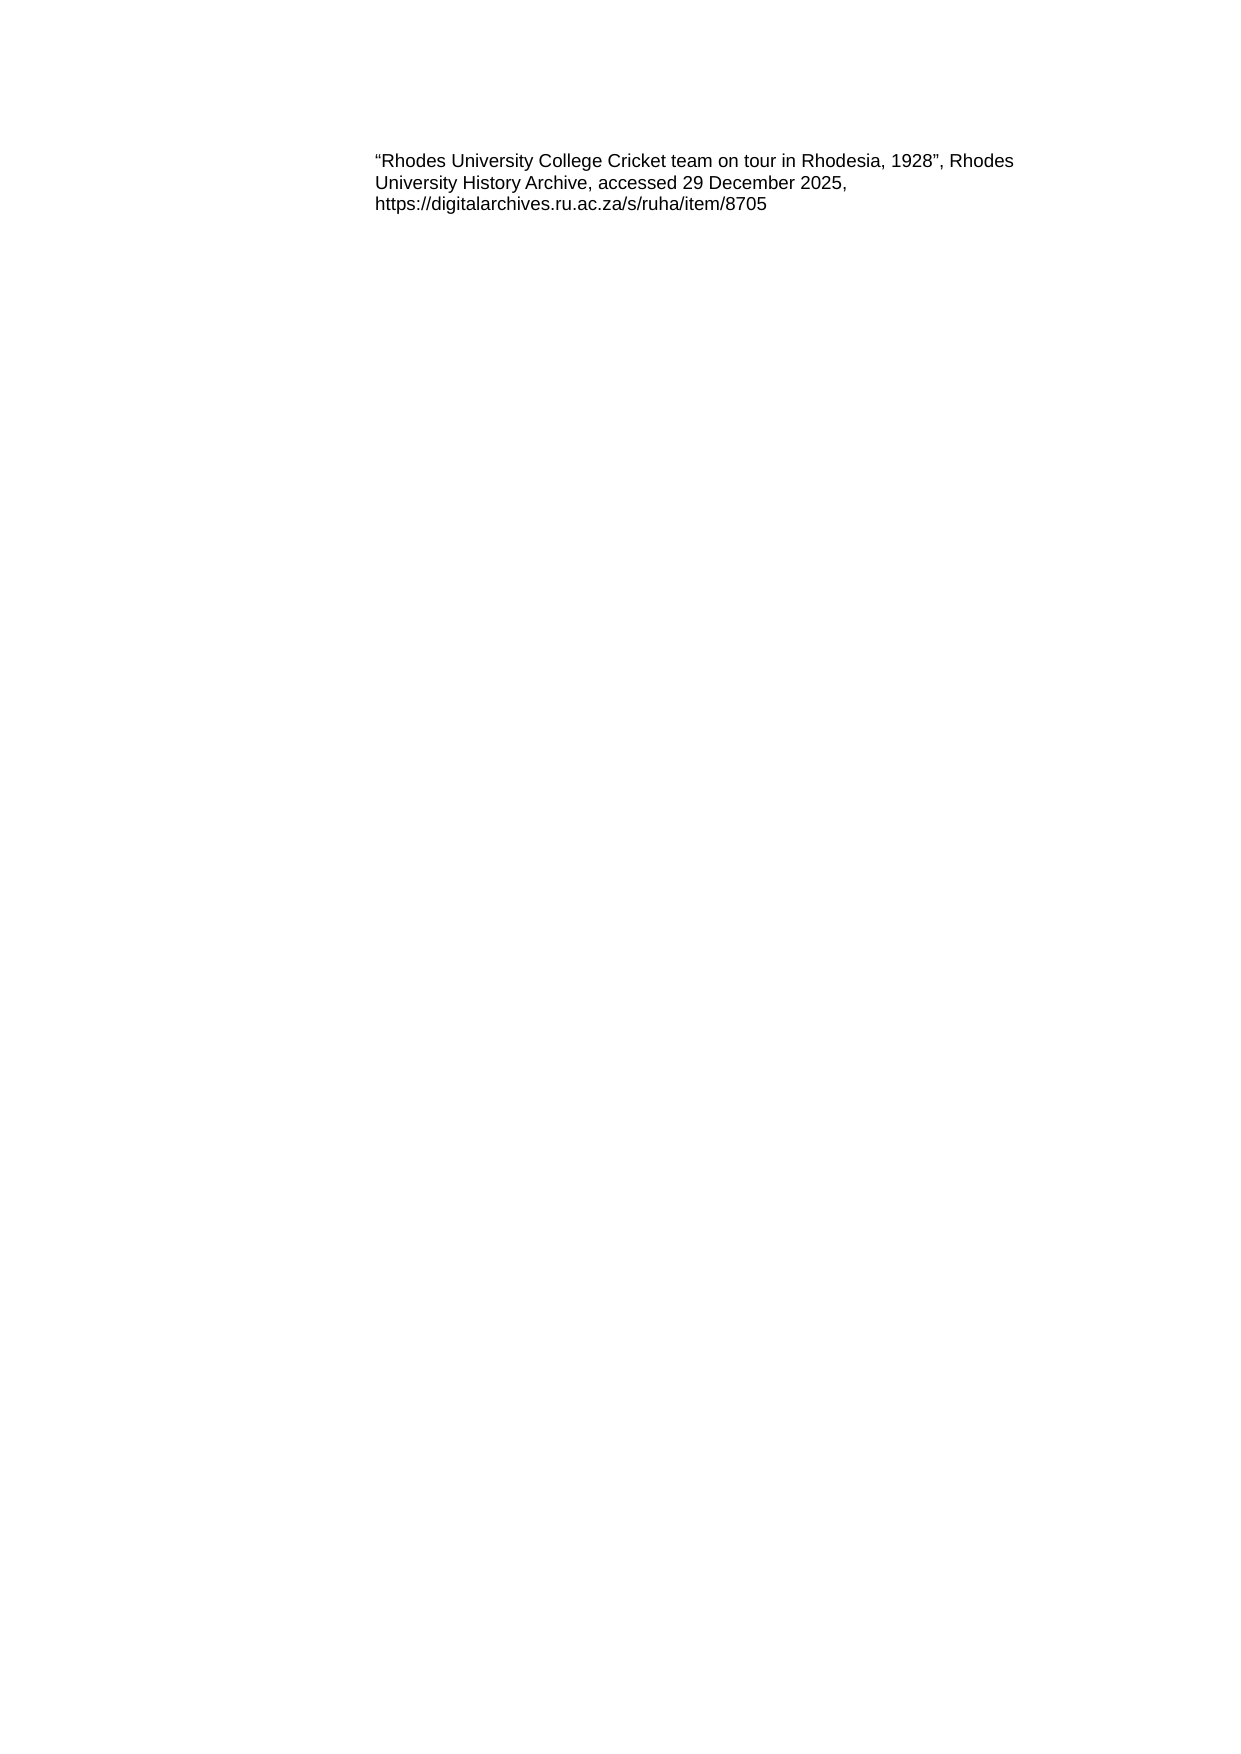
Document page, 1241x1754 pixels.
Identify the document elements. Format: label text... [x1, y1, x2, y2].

text “Rhodes University College Cricket team on tour in Rhodesia, 1928”, Rhodes University History Archive, accessed 29 December 2025, https://digitalarchives.ru.ac.za/s/ruha/item/8705 [375, 150, 1090, 215]
